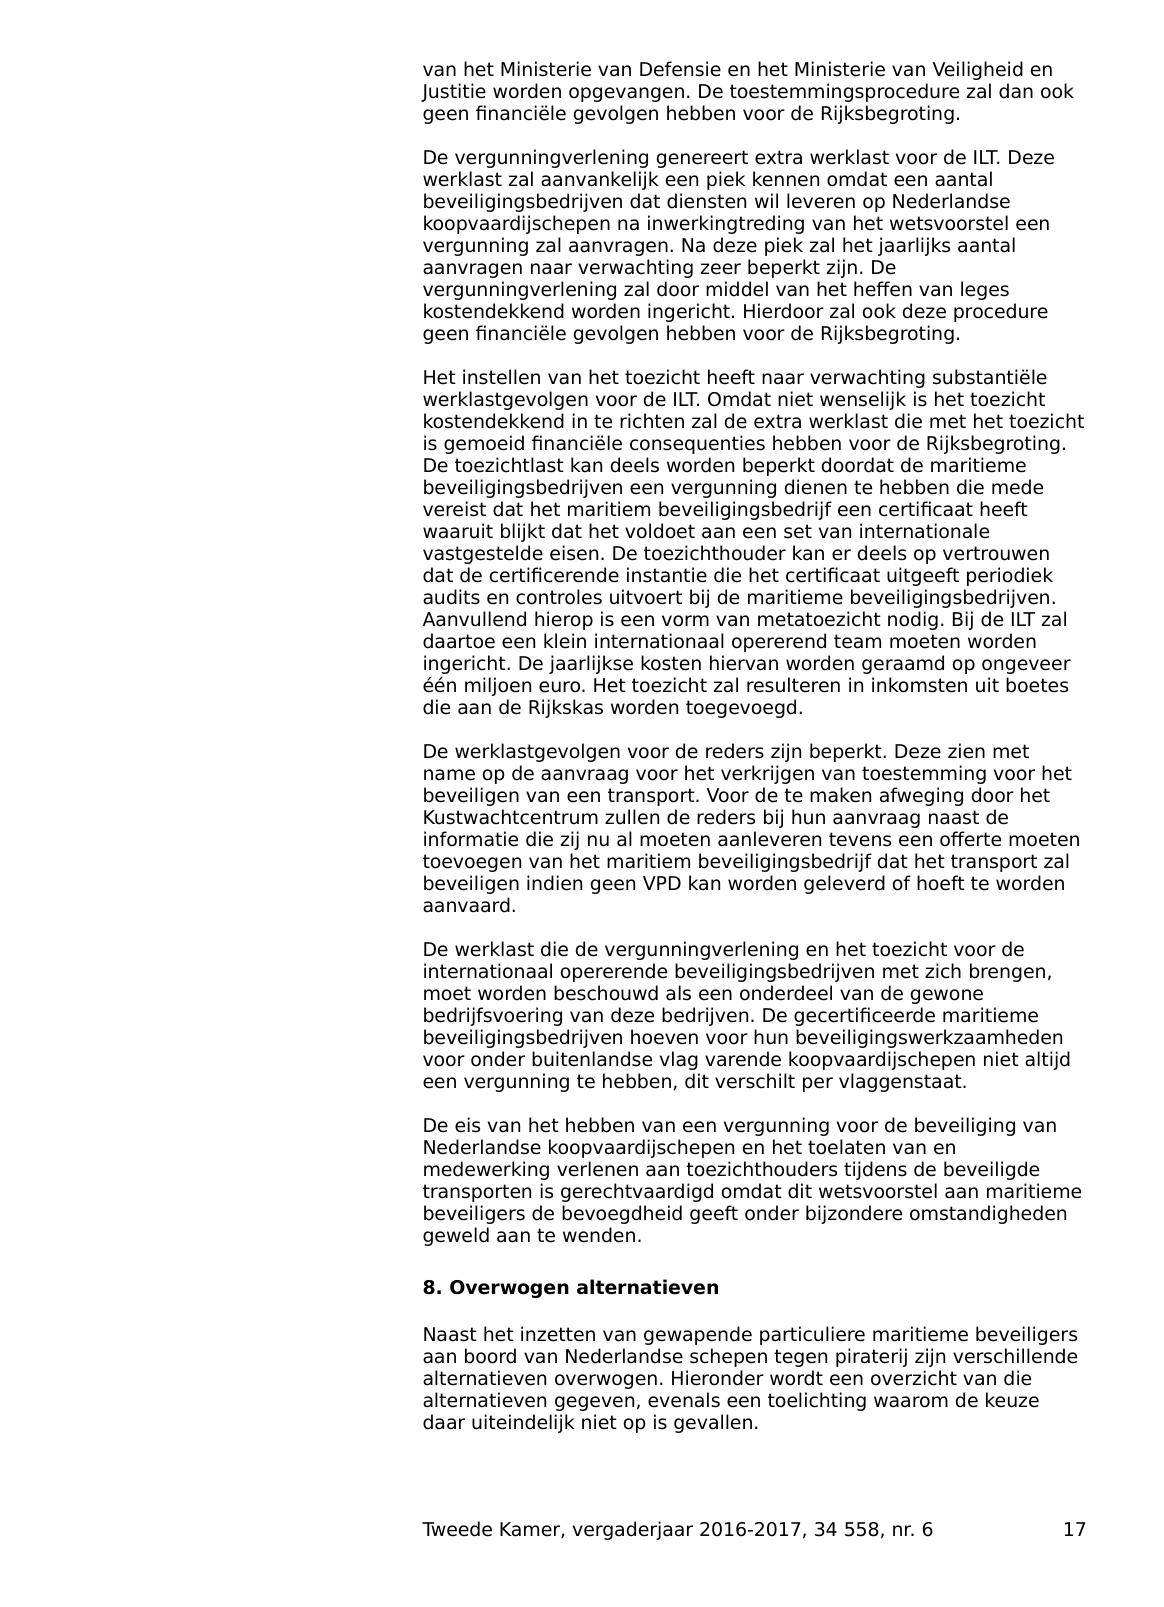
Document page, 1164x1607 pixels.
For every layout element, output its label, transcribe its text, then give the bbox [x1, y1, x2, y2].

text De eis van het hebben van een vergunning voor de beveiliging van Nederlandse koopvaardijschepen en het toelaten van en medewerking verlenen aan toezichthouders tijdens de beveiligde transporten is gerechtvaardigd omdat dit wetsvoorstel aan maritieme beveiligers de bevoegdheid geeft onder bijzondere omstandigheden geweld aan te wenden. [422, 1115, 1087, 1247]
text De werklast die de vergunningverlening en het toezicht voor de internationaal opererende beveiligingsbedrijven met zich brengen, moet worden beschouwd als een onderdeel van de gewone bedrijfsvoering van deze bedrijven. De gecertificeerde maritieme beveiligingsbedrijven hoeven voor hun beveiligingswerkzaamheden voor onder buitenlandse vlag varende koopvaardijschepen niet altijd een vergunning te hebben, dit verschilt per vlaggenstaat. [422, 939, 1087, 1093]
subtitle 8. Overwogen alternatieven [422, 1277, 1087, 1299]
text Het instellen van het toezicht heeft naar verwachting substantiële werklastgevolgen voor de ILT. Omdat niet wenselijk is het toezicht kostendekkend in te richten zal de extra werklast die met het toezicht is gemoeid financiële consequenties hebben voor de Rijksbegroting. De toezichtlast kan deels worden beperkt doordat de maritieme beveiligingsbedrijven een vergunning dienen te hebben die mede vereist dat het maritiem beveiligingsbedrijf een certificaat heeft waaruit blijkt dat het voldoet aan een set van internationale vastgestelde eisen. De toezichthouder kan er deels op vertrouwen dat de certificerende instantie die het certificaat uitgeeft periodiek audits en controles uitvoert bij de maritieme beveiligingsbedrijven. Aanvullend hierop is een vorm van metatoezicht nodig. Bij de ILT zal daartoe een klein internationaal opererend team moeten worden ingericht. De jaarlijkse kosten hiervan worden geraamd op ongeveer één miljoen euro. Het toezicht zal resulteren in inkomsten uit boetes die aan de Rijkskas worden toegevoegd. [422, 367, 1087, 719]
text van het Ministerie van Defensie en het Ministerie van Veiligheid en Justitie worden opgevangen. De toestemmingsprocedure zal dan ook geen financiële gevolgen hebben voor de Rijksbegroting. [422, 59, 1087, 125]
text Naast het inzetten van gewapende particuliere maritieme beveiligers aan boord van Nederlandse schepen tegen piraterij zijn verschillende alternatieven overwogen. Hieronder wordt een overzicht van die alternatieven gegeven, evenals een toelichting waarom de keuze daar uiteindelijk niet op is gevallen. [422, 1324, 1087, 1434]
text De vergunningverlening genereert extra werklast voor de ILT. Deze werklast zal aanvankelijk een piek kennen omdat een aantal beveiligingsbedrijven dat diensten wil leveren op Nederlandse koopvaardijschepen na inwerkingtreding van het wetsvoorstel een vergunning zal aanvragen. Na deze piek zal het jaarlijks aantal aanvragen naar verwachting zeer beperkt zijn. De vergunningverlening zal door middel van het heffen van leges kostendekkend worden ingericht. Hierdoor zal ook deze procedure geen financiële gevolgen hebben voor de Rijksbegroting. [422, 147, 1087, 345]
text De werklastgevolgen voor de reders zijn beperkt. Deze zien met name op de aanvraag voor het verkrijgen van toestemming voor het beveiligen van een transport. Voor de te maken afweging door het Kustwachtcentrum zullen de reders bij hun aanvraag naast de informatie die zij nu al moeten aanleveren tevens een offerte moeten toevoegen van het maritiem beveiligingsbedrijf dat het transport zal beveiligen indien geen VPD kan worden geleverd of hoeft te worden aanvaard. [422, 741, 1087, 917]
